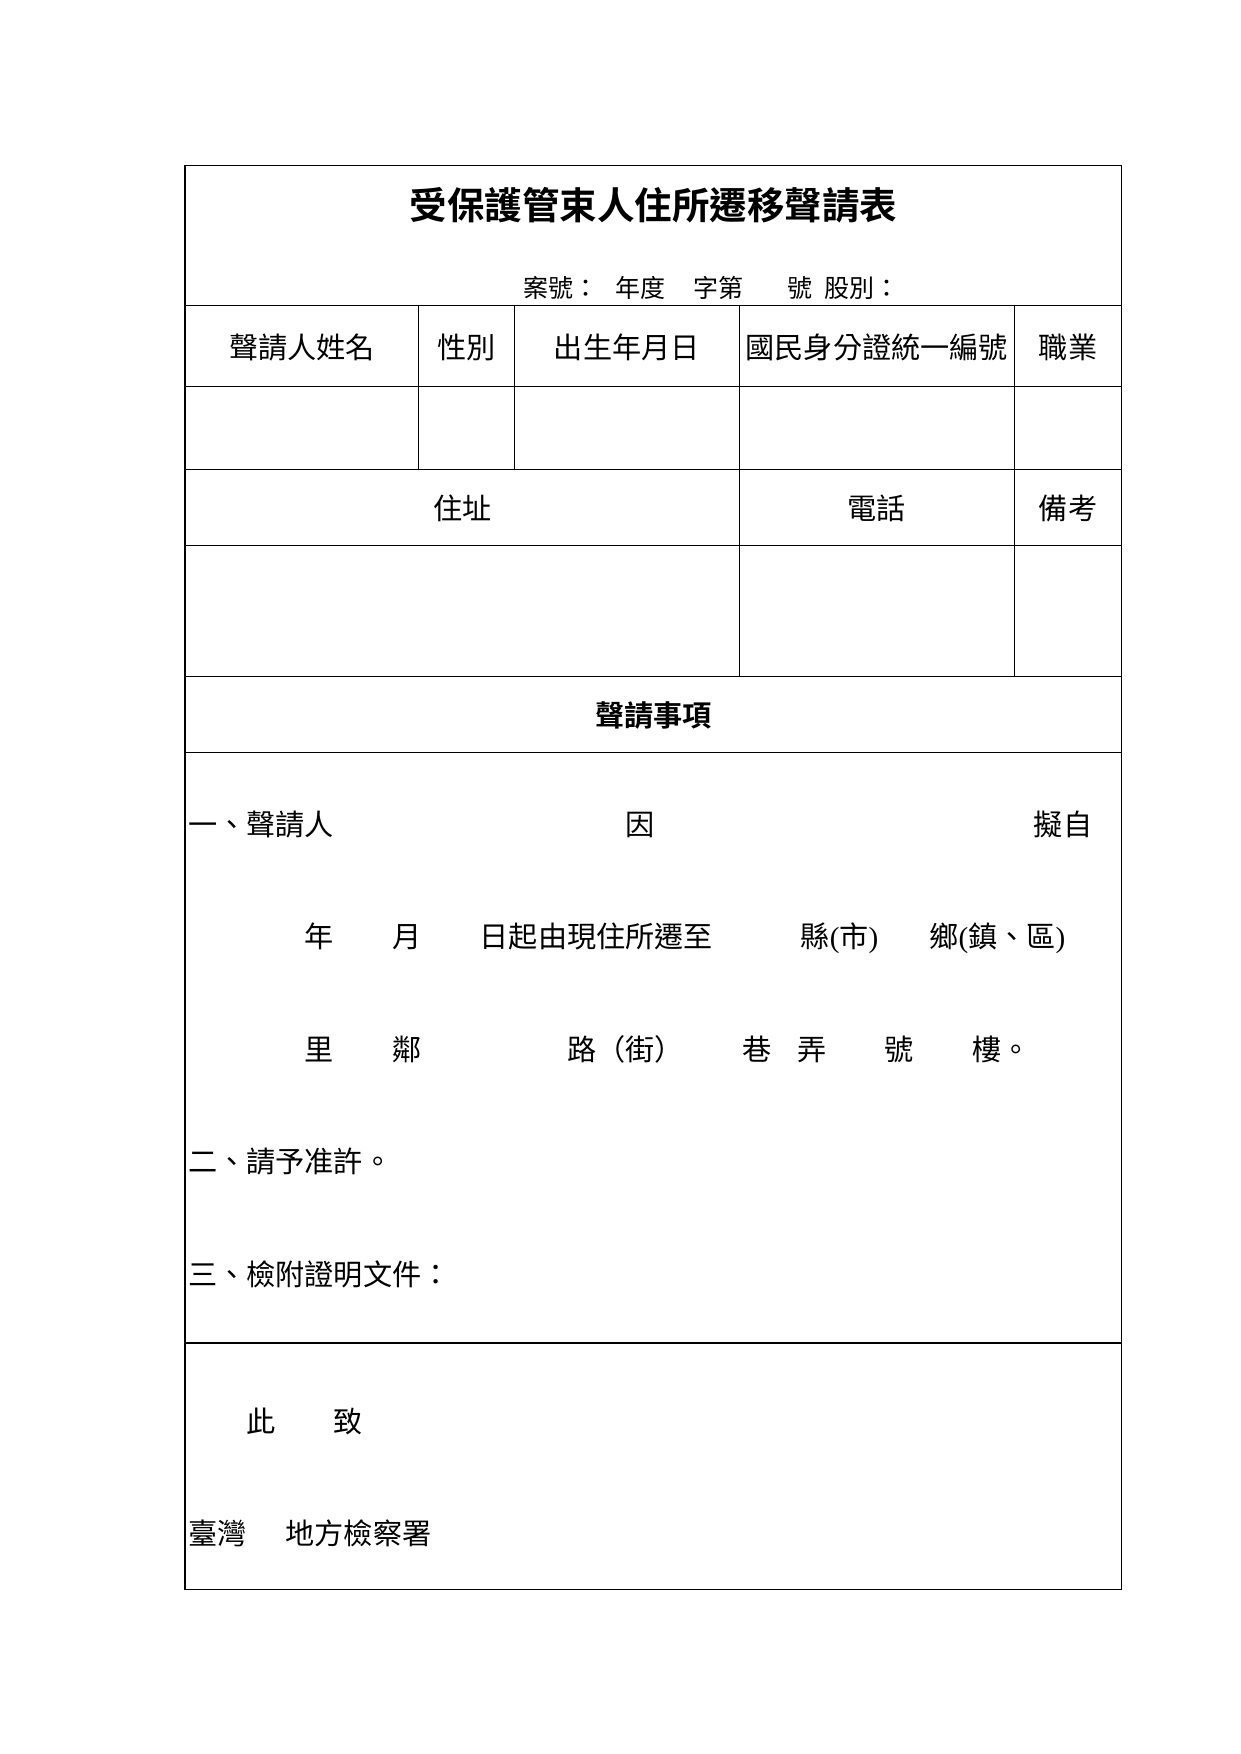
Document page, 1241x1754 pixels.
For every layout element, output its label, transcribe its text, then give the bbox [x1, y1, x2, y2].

table_cell [740, 546, 1014, 676]
table_cell 職業 [1015, 306, 1121, 386]
table_cell 國民身分證統一編號 [740, 306, 1014, 386]
table_cell [1015, 546, 1121, 676]
table_cell [186, 1310, 1121, 1342]
table_cell 住址 [186, 470, 739, 544]
table_cell [186, 387, 418, 468]
table_cell [515, 387, 739, 468]
table_cell 性別 [419, 306, 514, 386]
table_cell 出生年月日 [515, 306, 739, 386]
table_cell [186, 546, 739, 676]
table_cell [1015, 387, 1121, 468]
table_cell 一、聲請人 因 擬自 年 月 日起由現住所遷至 縣(市) 鄉(鎮、區) 里 鄰 路（街） 巷 弄 號 樓。 二、請予准許。 三、檢附證明文件： [186, 753, 1121, 1310]
table_cell [740, 387, 1014, 468]
table_cell 此 致 臺灣 地方檢察署 [186, 1344, 1121, 1588]
table_cell 備考 [1015, 470, 1121, 544]
table_cell [419, 387, 514, 468]
table_cell 聲請事項 [186, 677, 1121, 752]
table_cell 電話 [740, 470, 1014, 544]
table_cell 聲請人姓名 [186, 306, 418, 386]
table_header 受保護管束人住所遷移聲請表 案號： 年度 字第 號 股別： [186, 166, 1121, 305]
